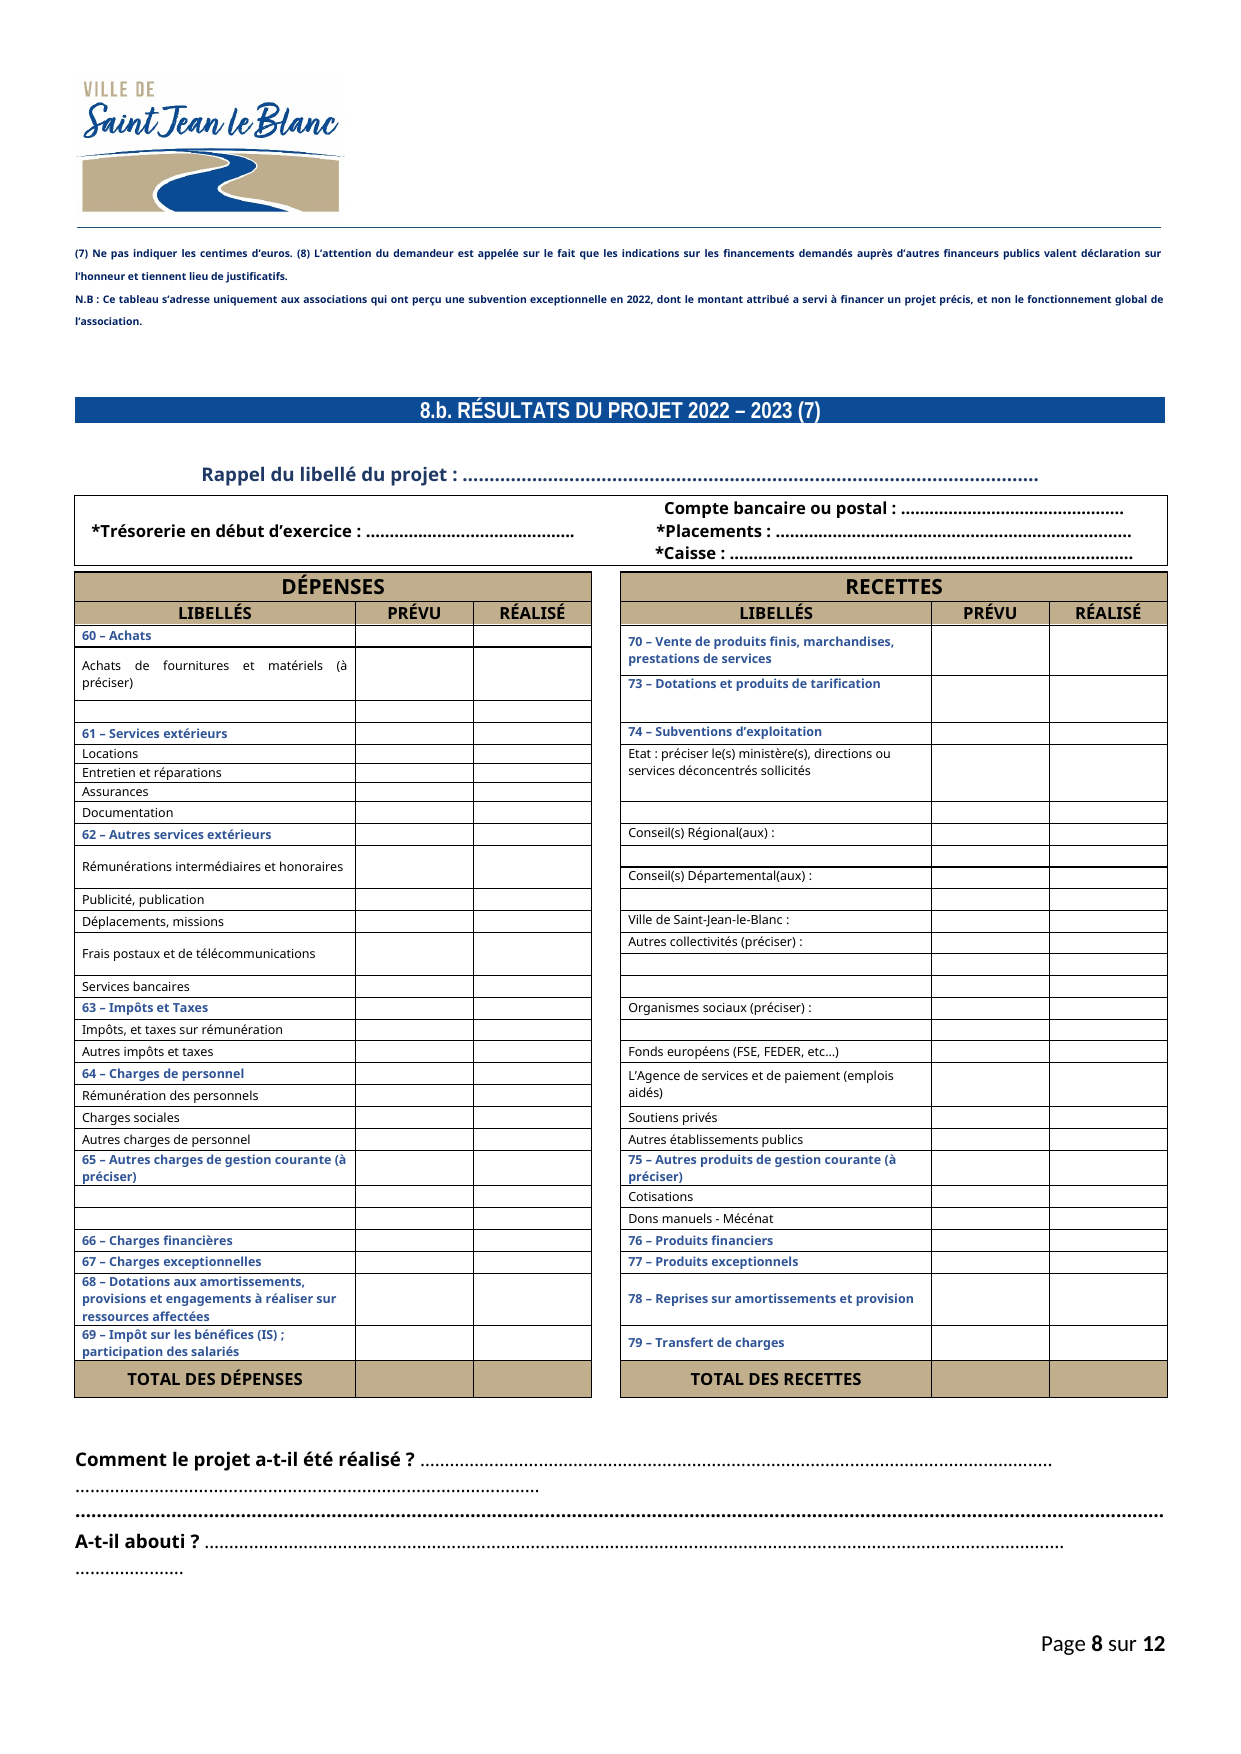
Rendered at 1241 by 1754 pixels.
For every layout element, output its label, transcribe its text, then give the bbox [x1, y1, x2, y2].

table_cell [356, 998, 473, 1018]
table_cell [474, 1085, 591, 1106]
table_cell [474, 1151, 591, 1185]
table_cell Documentation [75, 802, 355, 823]
table_cell [932, 723, 1049, 744]
table_cell [932, 889, 1049, 910]
text (7) Ne pas indiquer les centimes d’euros. (8) L’attention du demandeur est appelée sur le fait que les indications sur les financements demandés auprès d’autres financeurs publics valent déclaration sur l’honneur et tiennent lieu de justificatifs. [75, 247, 1165, 292]
table_cell [621, 976, 931, 997]
table_cell [474, 1252, 591, 1272]
table_cell [1050, 1020, 1167, 1040]
table_cell [356, 1230, 473, 1251]
table_cell [474, 1326, 591, 1360]
table_cell [356, 1107, 473, 1128]
table_cell [474, 1361, 591, 1397]
table_cell [474, 701, 591, 722]
table_cell [356, 1361, 473, 1397]
table_cell 69 – Impôt sur les bénéfices (IS) ; participation des salariés [75, 1326, 355, 1360]
table_cell Fonds européens (FSE, FEDER, etc…) [621, 1041, 931, 1062]
table_cell 78 – Reprises sur amortissements et provision [621, 1274, 931, 1325]
table_cell [356, 764, 473, 782]
table_cell [474, 846, 591, 888]
table_cell [474, 1107, 591, 1128]
table_cell [356, 889, 473, 910]
table_cell Etat : préciser le(s) ministère(s), directions ou services déconcentrés sollicités [621, 745, 931, 801]
table_cell [1050, 1107, 1167, 1128]
table_cell [356, 846, 473, 888]
table_cell [932, 1361, 1049, 1397]
table_cell [621, 1398, 1167, 1421]
table_cell [932, 868, 1049, 888]
table_cell 62 – Autres services extérieurs [75, 824, 355, 845]
table_cell Impôts, et taxes sur rémunération [75, 1020, 355, 1040]
table_cell [1050, 1252, 1167, 1272]
table_cell [1050, 889, 1167, 910]
table_cell [474, 1274, 591, 1325]
table_cell Assurances [75, 783, 355, 801]
table_cell 77 – Produits exceptionnels [621, 1252, 931, 1272]
table_header [591, 496, 621, 564]
table_cell Cotisations [621, 1186, 931, 1207]
table_cell [932, 1326, 1049, 1360]
table_cell Autres collectivités (préciser) : [621, 933, 931, 953]
table_cell [932, 1020, 1049, 1040]
table_cell [1050, 824, 1167, 845]
table_cell [474, 1129, 591, 1150]
table_cell [932, 933, 1049, 953]
table_cell [1050, 1274, 1167, 1325]
table_cell [356, 911, 473, 932]
table_cell TOTAL DES DÉPENSES [75, 1361, 355, 1397]
table_cell [356, 626, 473, 646]
table_cell [1050, 626, 1167, 674]
table_cell [356, 1041, 473, 1062]
table_cell [356, 1151, 473, 1185]
table_cell [1050, 1186, 1167, 1207]
table_header *Trésorerie en début d’exercice : …………………………………….. [75, 496, 591, 564]
table_cell [932, 1208, 1049, 1229]
table_cell [932, 911, 1049, 932]
table_cell [1050, 723, 1167, 744]
table_cell [621, 954, 931, 975]
table_cell [474, 998, 591, 1018]
table_cell 64 – Charges de personnel [75, 1063, 355, 1084]
table_cell Organismes sociaux (préciser) : [621, 998, 931, 1018]
table_cell [356, 1063, 473, 1084]
table_cell [75, 1398, 591, 1421]
table_cell Charges sociales [75, 1107, 355, 1128]
table_cell Conseil(s) Régional(aux) : [621, 824, 931, 845]
table_cell [75, 1186, 355, 1207]
table_cell [356, 1186, 473, 1207]
table_cell [474, 1208, 591, 1229]
table_cell [592, 601, 620, 624]
table_cell Soutiens privés [621, 1107, 931, 1128]
table_cell [1050, 933, 1167, 953]
table_cell [932, 1151, 1049, 1185]
table_cell [932, 824, 1049, 845]
table_cell RÉALISÉ [474, 602, 591, 624]
table_cell [474, 802, 591, 823]
table_cell [621, 802, 931, 823]
table_cell [1050, 745, 1167, 801]
table_cell [1050, 676, 1167, 722]
table_cell LIBELLÉS [621, 602, 931, 624]
table_cell [932, 1186, 1049, 1207]
table_cell 61 – Services extérieurs [75, 723, 355, 744]
text Comment le projet a-t-il été réalisé ? ………………………………………………………………………………………………………………..……………………………………….………………………………………… [75, 1446, 1165, 1497]
text 8.b. RÉSULTATS DU PROJET 2022 – 2023 (7) [75, 397, 1165, 423]
table_cell Publicité, publication [75, 889, 355, 910]
table_cell [474, 1186, 591, 1207]
table_cell 75 – Autres produits de gestion courante (à préciser) [621, 1151, 931, 1185]
table_cell [474, 1063, 591, 1084]
table_cell Entretien et réparations [75, 764, 355, 782]
table_cell 76 – Produits financiers [621, 1230, 931, 1251]
table_cell Autres impôts et taxes [75, 1041, 355, 1062]
table_cell 67 – Charges exceptionnelles [75, 1252, 355, 1272]
table_cell Rémunération des personnels [75, 1085, 355, 1106]
table_cell [1050, 1151, 1167, 1185]
table_cell 65 – Autres charges de gestion courante (à préciser) [75, 1151, 355, 1185]
table_cell 60 – Achats [75, 626, 355, 646]
table_cell Conseil(s) Départemental(aux) : [621, 868, 931, 888]
table_cell Dons manuels - Mécénat [621, 1208, 931, 1229]
table_cell [474, 933, 591, 975]
text Rappel du libellé du projet : ……………………………………………………………………………………………… [75, 461, 1165, 487]
table_cell [621, 889, 931, 910]
table_cell TOTAL DES RECETTES [621, 1361, 931, 1397]
table_cell [474, 911, 591, 932]
table_cell [356, 976, 473, 997]
table_cell [592, 625, 620, 1360]
table_cell [932, 998, 1049, 1018]
table_cell [932, 802, 1049, 823]
table_cell [474, 824, 591, 845]
table_cell [356, 783, 473, 801]
table_cell [932, 745, 1049, 801]
table_header Compte bancaire ou postal : ……………….………………………. *Placements : ………………………………………………………………… *Caisse : …………………………………………………………………………. [621, 496, 1167, 564]
table_cell Services bancaires [75, 976, 355, 997]
table_cell [474, 783, 591, 801]
table_cell Autres charges de personnel [75, 1129, 355, 1150]
table_cell [932, 1063, 1049, 1106]
table_cell [474, 745, 591, 763]
table_cell [1050, 1129, 1167, 1150]
table_cell [356, 1129, 473, 1150]
text A-t-il abouti ? ………………………………………………………………………………………………………………..……………………………………….…………………. [75, 1529, 1165, 1580]
table_cell [932, 676, 1049, 722]
table_cell [474, 626, 591, 646]
table_cell [474, 1230, 591, 1251]
table_cell L’Agence de services et de paiement (emplois aidés) [621, 1063, 931, 1106]
table_cell [356, 1274, 473, 1325]
table_cell [356, 802, 473, 823]
table_cell 70 – Vente de produits finis, marchandises, prestations de services [621, 626, 931, 674]
table_cell 66 – Charges financières [75, 1230, 355, 1251]
table_cell [356, 933, 473, 975]
table_cell [621, 846, 931, 866]
table_cell [474, 648, 591, 700]
table_cell [1050, 954, 1167, 975]
table_cell [1050, 802, 1167, 823]
table_cell [356, 824, 473, 845]
table_cell [1050, 911, 1167, 932]
table_cell PRÉVU [932, 602, 1049, 624]
table_cell Rémunérations intermédiaires et honoraires [75, 846, 355, 888]
table_cell [932, 1107, 1049, 1128]
table_cell [75, 1208, 355, 1229]
table_cell [356, 1326, 473, 1360]
table_cell [474, 889, 591, 910]
table_cell [356, 745, 473, 763]
table_cell [356, 1252, 473, 1272]
table_cell LIBELLÉS [75, 602, 355, 624]
table_cell [474, 764, 591, 782]
table_cell Autres établissements publics [621, 1129, 931, 1150]
table_cell [1050, 1230, 1167, 1251]
table_cell [591, 1397, 621, 1421]
table_cell [1050, 1208, 1167, 1229]
table_cell Déplacements, missions [75, 911, 355, 932]
table_cell [932, 846, 1049, 866]
table_cell [474, 1020, 591, 1040]
table_cell [1050, 846, 1167, 866]
table_cell [621, 1020, 931, 1040]
text …………………………………………………………………………………………………………………………………………………………………………………… [75, 1497, 1165, 1523]
table_cell [932, 1230, 1049, 1251]
table_cell [474, 723, 591, 744]
table_cell [1050, 1063, 1167, 1106]
table_cell [932, 1129, 1049, 1150]
table_cell [474, 1041, 591, 1062]
table_cell [932, 626, 1049, 674]
table_cell Frais postaux et de télécommunications [75, 933, 355, 975]
table_cell [356, 648, 473, 700]
table_cell RECETTES [621, 573, 1167, 601]
table_cell 73 – Dotations et produits de tarification [621, 676, 931, 722]
table_cell [356, 1085, 473, 1106]
table_cell [1050, 1326, 1167, 1360]
table_cell [592, 1360, 620, 1397]
table_cell [356, 1208, 473, 1229]
table_cell [932, 954, 1049, 975]
table_cell [75, 701, 355, 722]
table_cell [1050, 1361, 1167, 1397]
table_cell [592, 571, 620, 601]
table_cell [356, 701, 473, 722]
table_cell [356, 723, 473, 744]
table_cell 63 – Impôts et Taxes [75, 998, 355, 1018]
table_cell 74 – Subventions d’exploitation [621, 723, 931, 744]
table_cell Ville de Saint-Jean-le-Blanc : [621, 911, 931, 932]
table_cell [932, 976, 1049, 997]
table_cell [1050, 868, 1167, 888]
table_cell [1050, 998, 1167, 1018]
text N.B : Ce tableau s’adresse uniquement aux associations qui ont perçu une subvention exceptionnelle en 2022, dont le montant attribué a servi à financer un projet précis, et non le fonctionnement global de l’association. [75, 292, 1165, 338]
table_cell [1050, 976, 1167, 997]
table_cell PRÉVU [356, 602, 473, 624]
table_cell [932, 1252, 1049, 1272]
table_cell [932, 1274, 1049, 1325]
table_cell [1050, 1041, 1167, 1062]
table_cell Locations [75, 745, 355, 763]
table_cell [932, 1041, 1049, 1062]
table_cell [356, 1020, 473, 1040]
table_cell RÉALISÉ [1050, 602, 1167, 624]
table_cell Achats de fournitures et matériels (à préciser) [75, 648, 355, 700]
table_cell 68 – Dotations aux amortissements, provisions et engagements à réaliser sur ressources affectées [75, 1274, 355, 1325]
table_cell 79 – Transfert de charges [621, 1326, 931, 1360]
table_cell DÉPENSES [75, 573, 591, 601]
table_cell [474, 976, 591, 997]
table_cell [75, 566, 1167, 571]
